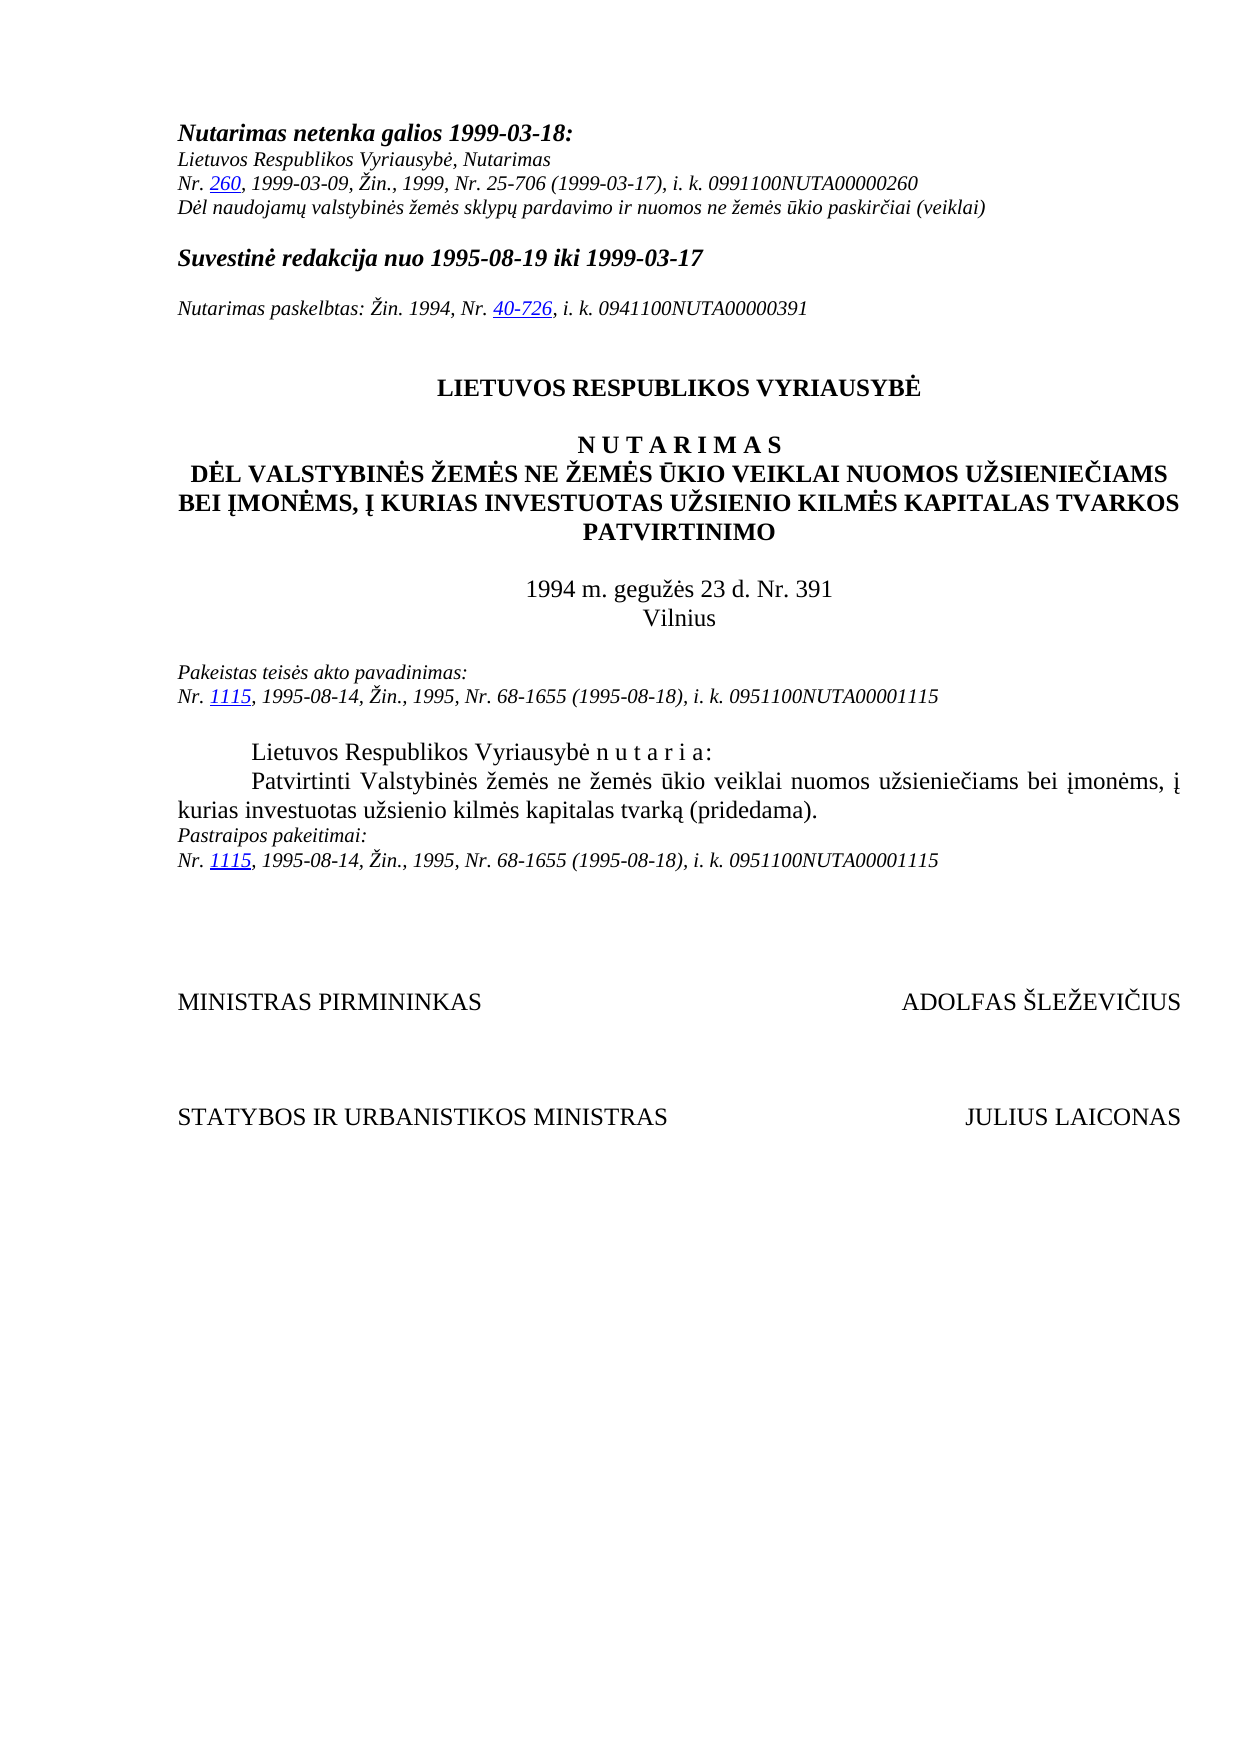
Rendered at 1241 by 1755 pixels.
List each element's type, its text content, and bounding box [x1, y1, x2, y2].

text DĖL VALSTYBINĖS ŽEMĖS NE ŽEMĖS ŪKIO VEIKLAI NUOMOS UŽSIENIEČIAMS BEI ĮMONĖMS, Į KURIAS INVESTUOTAS UŽSIENIO KILMĖS KAPITALAS TVARKOS PATVIRTINIMO [177, 459, 1181, 545]
text N U T A R I M A S [177, 430, 1181, 459]
text Lietuvos Respublikos Vyriausybė nutaria: [177, 737, 1181, 766]
text Suvestinė redakcija nuo 1995-08-19 iki 1999-03-17 [177, 243, 1181, 272]
text Nutarimas paskelbtas: Žin. 1994, Nr. 40-726, i. k. 0941100NUTA00000391 [177, 296, 1181, 320]
text STATYBOS IR URBANISTIKOS MINISTRAS JULIUS LAICONAS [177, 1102, 1181, 1130]
text Vilnius [177, 603, 1181, 632]
text Lietuvos Respublikos Vyriausybė, Nutarimas [177, 147, 1181, 171]
text Patvirtinti Valstybinės žemės ne žemės ūkio veiklai nuomos užsieniečiams bei įmonėms, į kurias investuotas užsienio kilmės kapitalas tvarką (pridedama). [177, 766, 1181, 823]
text Nr. 1115, 1995-08-14, Žin., 1995, Nr. 68-1655 (1995-08-18), i. k. 0951100NUTA00001115 [177, 684, 1181, 708]
text Pakeistas teisės akto pavadinimas: [177, 660, 1181, 684]
text LIETUVOS RESPUBLIKOS VYRIAUSYBĖ [177, 373, 1181, 402]
text Nutarimas netenka galios 1999-03-18: [177, 118, 1181, 147]
text Pastraipos pakeitimai: [177, 823, 1181, 847]
text MINISTRAS PIRMININKAS ADOLFAS ŠLEŽEVIČIUS [177, 987, 1181, 1015]
text Nr. 1115, 1995-08-14, Žin., 1995, Nr. 68-1655 (1995-08-18), i. k. 0951100NUTA00001115 [177, 847, 1181, 872]
text Nr. 260, 1999-03-09, Žin., 1999, Nr. 25-706 (1999-03-17), i. k. 0991100NUTA00000260 [177, 171, 1181, 195]
text Dėl naudojamų valstybinės žemės sklypų pardavimo ir nuomos ne žemės ūkio paskirčiai (veiklai) [177, 195, 1181, 219]
text 1994 m. gegužės 23 d. Nr. 391 [177, 574, 1181, 603]
